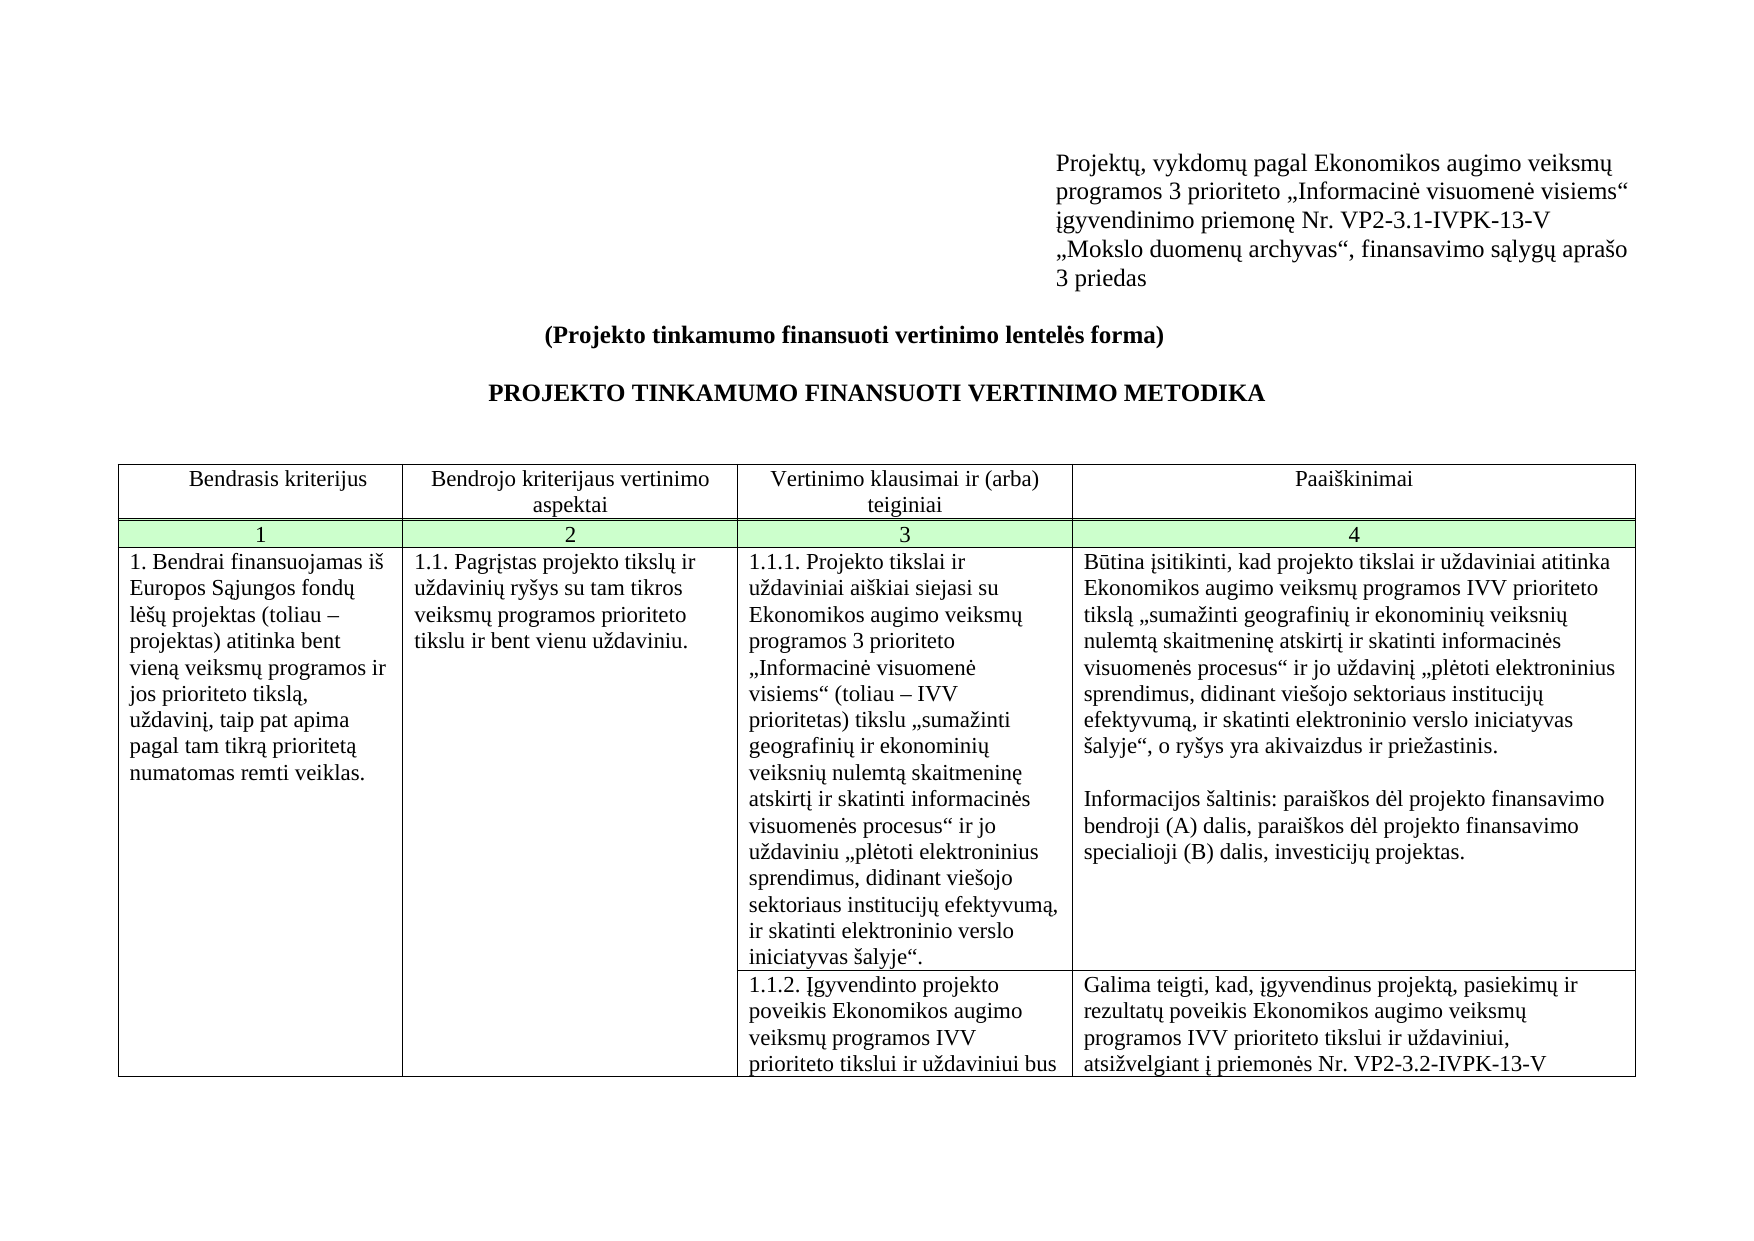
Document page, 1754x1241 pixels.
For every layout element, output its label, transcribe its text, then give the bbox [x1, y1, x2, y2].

text PROJEKTO TINKAMUMO FINANSUOTI VERTINIMO METODIKA [118, 378, 1636, 406]
table_cell 1.1. Pagrįstas projekto tikslų ir uždavinių ryšys su tam tikros veiksmų programos prioriteto tikslu ir bent vienu uždaviniu. [403, 548, 737, 1076]
table_cell 1.1.1. Projekto tikslai ir uždaviniai aiškiai siejasi su Ekonomikos augimo veiksmų programos 3 prioriteto „Informacinė visuomenė visiems“ (toliau – IVV prioritetas) tikslu „sumažinti geografinių ir ekonominių veiksnių nulemtą skaitmeninę atskirtį ir skatinti informacinės visuomenės procesus“ ir jo uždaviniu „plėtoti elektroninius sprendimus, didinant viešojo sektoriaus institucijų efektyvumą, ir skatinti elektroninio verslo iniciatyvas šalyje“. [738, 548, 1072, 970]
table_cell 2 [403, 521, 737, 547]
table_cell Būtina įsitikinti, kad projekto tikslai ir uždaviniai atitinka Ekonomikos augimo veiksmų programos IVV prioriteto tikslą „sumažinti geografinių ir ekonominių veiksnių nulemtą skaitmeninę atskirtį ir skatinti informacinės visuomenės procesus“ ir jo uždavinį „plėtoti elektroninius sprendimus, didinant viešojo sektoriaus institucijų efektyvumą, ir skatinti elektroninio verslo iniciatyvas šalyje“, o ryšys yra akivaizdus ir priežastinis. Informacijos šaltinis: paraiškos dėl projekto finansavimo bendroji (A) dalis, paraiškos dėl projekto finansavimo specialioji (B) dalis, investicijų projektas. [1073, 548, 1635, 970]
table_cell 3 [738, 521, 1072, 547]
text Projektų, vykdomų pagal Ekonomikos augimo veiksmų programos 3 prioriteto „Informacinė visuomenė visiems“ įgyvendinimo priemonę Nr. VP2-3.1-IVPK-13-V „Mokslo duomenų archyvas“, finansavimo sąlygų aprašo [1056, 148, 1636, 263]
text 3 priedas [1056, 263, 1636, 291]
table_header Bendrojo kriterijaus vertinimo aspektai [403, 465, 737, 518]
table_cell 1.1.2. Įgyvendinto projekto poveikis Ekonomikos augimo veiksmų programos IVV prioriteto tikslui ir uždaviniui bus [738, 971, 1072, 1076]
text (Projekto tinkamumo finansuoti vertinimo lentelės forma) [73, 320, 1636, 349]
table_cell Galima teigti, kad, įgyvendinus projektą, pasiekimų ir rezultatų poveikis Ekonomikos augimo veiksmų programos IVV prioriteto tikslui ir uždaviniui, atsižvelgiant į priemonės Nr. VP2-3.2-IVPK-13-V [1073, 971, 1635, 1076]
table_header Vertinimo klausimai ir (arba) teiginiai [738, 465, 1072, 518]
table_cell 1. Bendrai finansuojamas iš Europos Sąjungos fondų lėšų projektas (toliau – projektas) atitinka bent vieną veiksmų programos ir jos prioriteto tikslą, uždavinį, taip pat apima pagal tam tikrą prioritetą numatomas remti veiklas. [119, 548, 402, 1076]
table_cell 4 [1073, 521, 1635, 547]
table_header Bendrasis kriterijus [119, 465, 402, 518]
table_header Paaiškinimai [1073, 465, 1635, 518]
table_cell 1 [119, 521, 402, 547]
